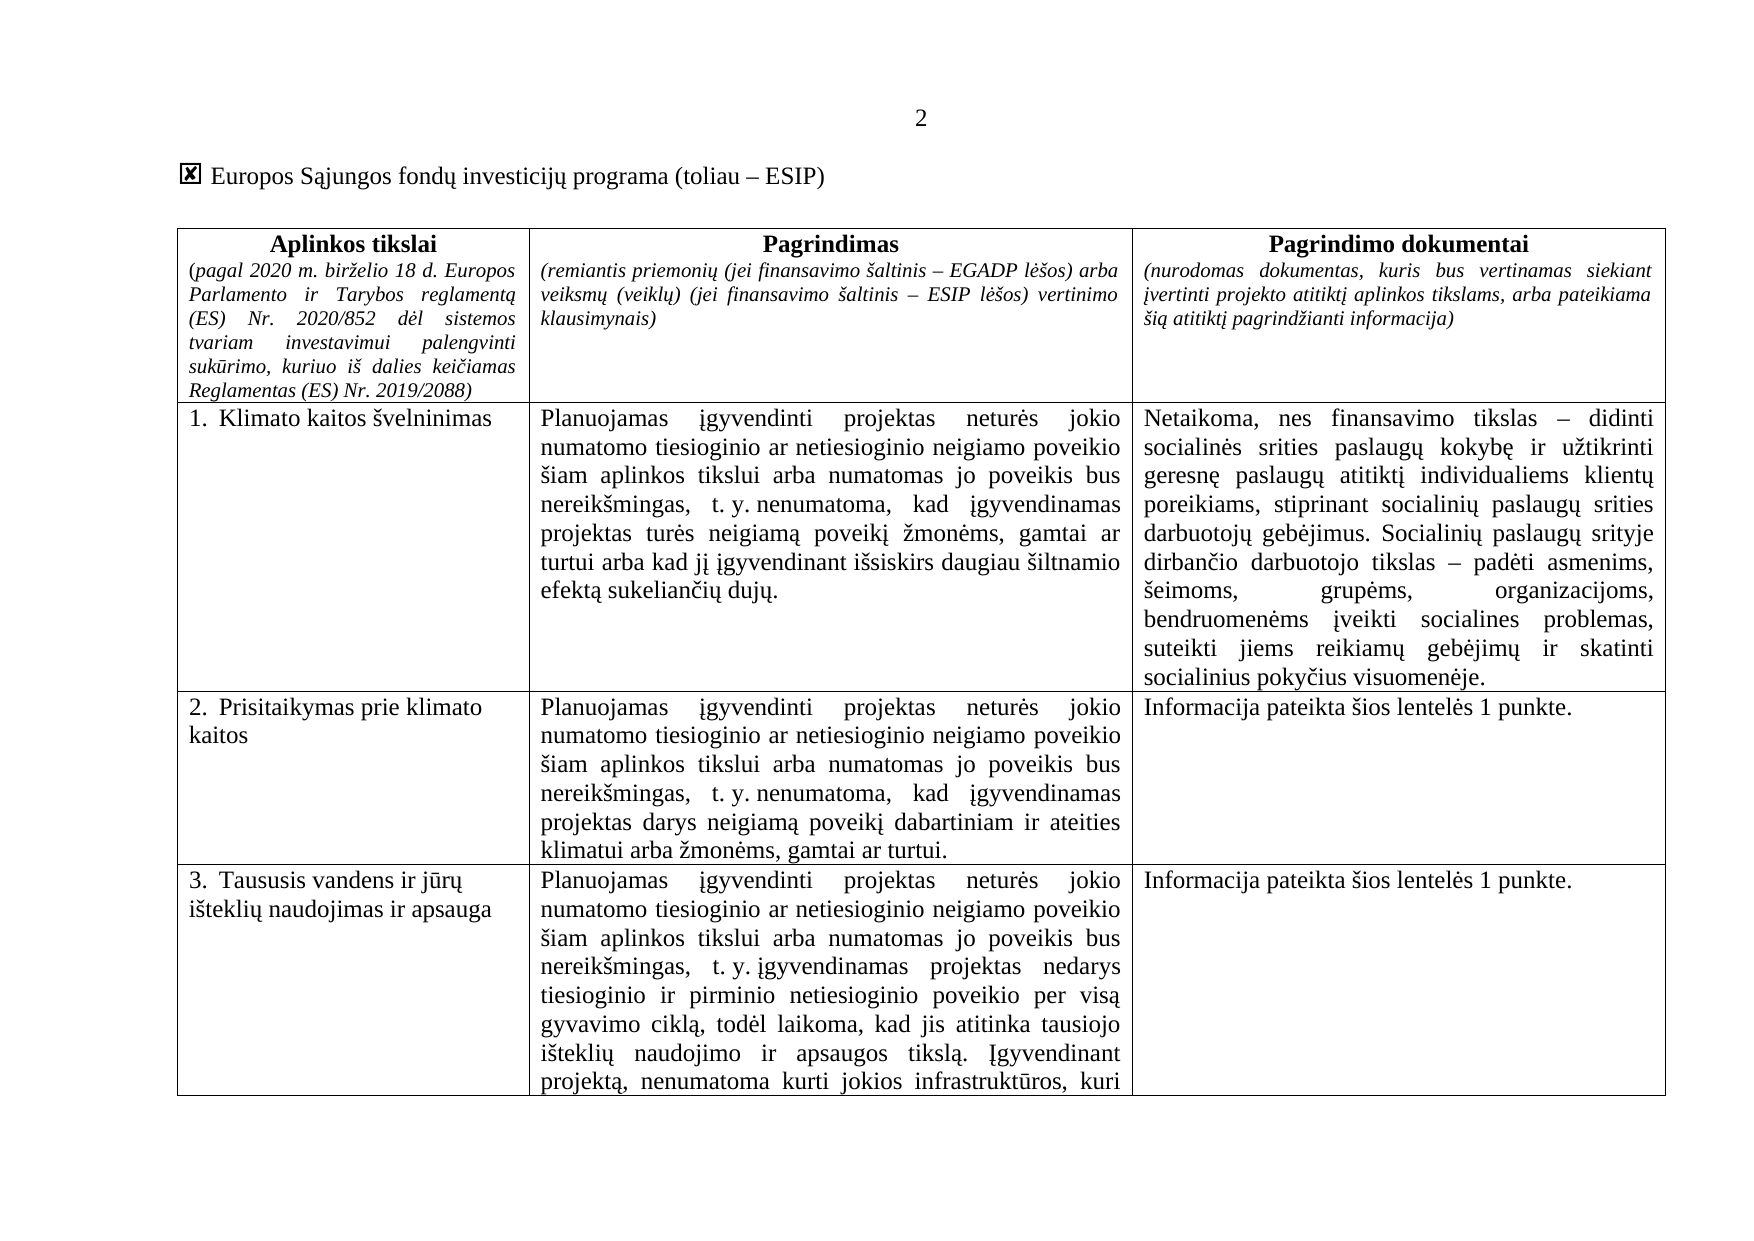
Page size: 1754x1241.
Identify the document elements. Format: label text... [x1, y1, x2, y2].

table_cell Planuojamas įgyvendinti projektas neturės jokio numatomo tiesioginio ar netiesioginio neigiamo poveikio šiam aplinkos tikslui arba numatomas jo poveikis bus nereikšmingas, t. y. įgyvendinamas projektas nedarys tiesioginio ir pirminio netiesioginio poveikio per visą gyvavimo ciklą, todėl laikoma, kad jis atitinka tausiojo išteklių naudojimo ir apsaugos tikslą. Įgyvendinant projektą, nenumatoma kurti jokios infrastruktūros, kuri [530, 865, 1132, 1095]
table_cell 2. Prisitaikymas prie klimato kaitos [178, 692, 529, 864]
table_header Pagrindimo dokumentai (nurodomas dokumentas, kuris bus vertinamas siekiant įvertinti projekto atitiktį aplinkos tikslams, arba pateikiama šią atitiktį pagrindžianti informacija) [1133, 229, 1665, 402]
table_cell Planuojamas įgyvendinti projektas neturės jokio numatomo tiesioginio ar netiesioginio neigiamo poveikio šiam aplinkos tikslui arba numatomas jo poveikis bus nereikšmingas, t. y. nenumatoma, kad įgyvendinamas projektas darys neigiamą poveikį dabartiniam ir ateities klimatui arba žmonėms, gamtai ar turtui. [530, 692, 1132, 864]
table_cell Planuojamas įgyvendinti projektas neturės jokio numatomo tiesioginio ar netiesioginio neigiamo poveikio šiam aplinkos tikslui arba numatomas jo poveikis bus nereikšmingas, t. y. nenumatoma, kad įgyvendinamas projektas turės neigiamą poveikį žmonėms, gamtai ar turtui arba kad jį įgyvendinant išsiskirs daugiau šiltnamio efektą sukeliančių dujų. [530, 403, 1132, 691]
table_header Pagrindimas (remiantis priemonių (jei finansavimo šaltinis – EGADP lėšos) arba veiksmų (veiklų) (jei finansavimo šaltinis – ESIP lėšos) vertinimo klausimynais) [530, 229, 1132, 402]
table_header Aplinkos tikslai (pagal 2020 m. birželio 18 d. Europos Parlamento ir Tarybos reglamentą (ES) Nr. 2020/852 dėl sistemos tvariam investavimui palengvinti sukūrimo, kuriuo iš dalies keičiamas Reglamentas (ES) Nr. 2019/2088) [178, 229, 529, 402]
table_cell 1. Klimato kaitos švelninimas [178, 403, 529, 691]
table_cell Netaikoma, nes finansavimo tikslas – didinti socialinės srities paslaugų kokybę ir užtikrinti geresnę paslaugų atitiktį individualiems klientų poreikiams, stiprinant socialinių paslaugų srities darbuotojų gebėjimus. Socialinių paslaugų srityje dirbančio darbuotojo tikslas – padėti asmenims, šeimoms, grupėms, organizacijoms, bendruomenėms įveikti socialines problemas, suteikti jiems reikiamų gebėjimų ir skatinti socialinius pokyčius visuomenėje. [1133, 403, 1665, 691]
table_cell 3. Taususis vandens ir jūrų išteklių naudojimas ir apsauga [178, 865, 529, 1095]
table_cell Informacija pateikta šios lentelės 1 punkte. [1133, 692, 1665, 864]
table_cell Informacija pateikta šios lentelės 1 punkte. [1133, 865, 1665, 1095]
text  Europos Sąjungos fondų investicijų programa (toliau – ESIP) [177, 161, 1665, 191]
